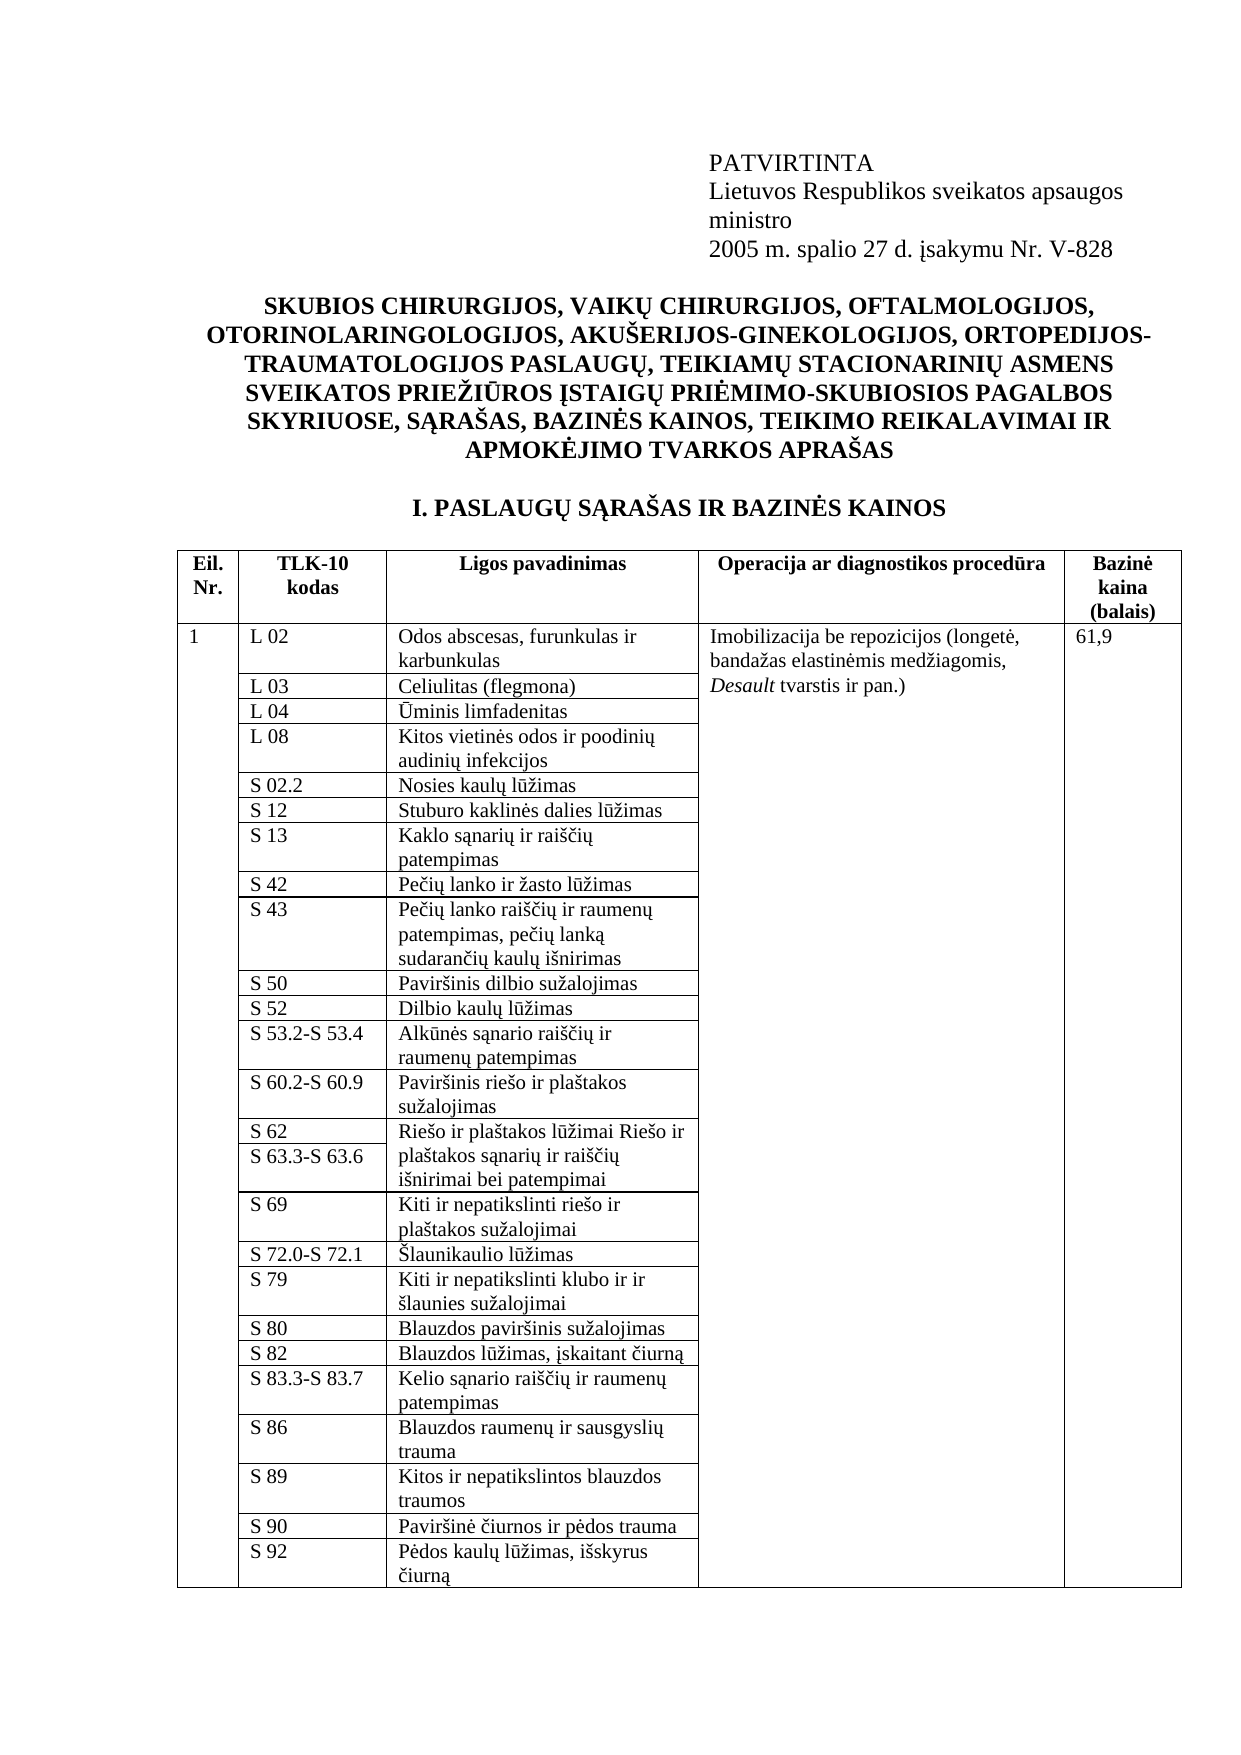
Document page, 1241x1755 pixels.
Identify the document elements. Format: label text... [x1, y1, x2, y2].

text Lietuvos Respublikos sveikatos apsaugos [177, 176, 1181, 205]
table_cell 61,9 [1065, 624, 1181, 1587]
table_cell L 08 [239, 724, 386, 772]
table_cell S 53.2-S 53.4 [239, 1021, 386, 1069]
table_cell Ūminis limfadenitas [387, 699, 698, 723]
table_header Eil. Nr. [178, 551, 238, 623]
table_cell Pėdos kaulų lūžimas, išskyrus čiurną [387, 1539, 698, 1587]
table_cell S 63.3-S 63.6 [239, 1144, 386, 1191]
table_cell S 50 [239, 971, 386, 995]
table_cell S 52 [239, 996, 386, 1020]
text PATVIRTINTA [177, 148, 1181, 176]
table_cell L 03 [239, 674, 386, 698]
text I. PASLAUGŲ SĄRAŠAS IR BAZINĖS KAINOS [177, 493, 1181, 521]
table_cell S 42 [239, 872, 386, 896]
table_cell Alkūnės sąnario raiščių ir raumenų patempimas [387, 1021, 698, 1069]
table_cell S 43 [239, 898, 386, 969]
table_cell Paviršinis dilbio sužalojimas [387, 971, 698, 995]
table_header Bazinė kaina (balais) [1065, 551, 1181, 623]
table_cell S 83.3-S 83.7 [239, 1366, 386, 1414]
table_cell Paviršinė čiurnos ir pėdos trauma [387, 1514, 698, 1538]
table_header TLK-10 kodas [239, 551, 386, 623]
table_cell Kiti ir nepatikslinti klubo ir ir šlaunies sužalojimai [387, 1267, 698, 1315]
table_cell Šlaunikaulio lūžimas [387, 1242, 698, 1266]
table_cell S 92 [239, 1539, 386, 1587]
table_cell S 72.0-S 72.1 [239, 1242, 386, 1266]
table_cell S 60.2-S 60.9 [239, 1070, 386, 1118]
table_cell S 62 [239, 1119, 386, 1143]
table_cell Stuburo kaklinės dalies lūžimas [387, 798, 698, 822]
text SKUBIOS CHIRURGIJOS, VAIKŲ CHIRURGIJOS, OFTALMOLOGIJOS, OTORINOLARINGOLOGIJOS, AKUŠERIJOS-GINEKOLOGIJOS, ORTOPEDIJOS-TRAUMATOLOGIJOS PASLAUGŲ, TEIKIAMŲ STACIONARINIŲ ASMENS SVEIKATOS PRIEŽIŪROS ĮSTAIGŲ PRIĖMIMO-SKUBIOSIOS PAGALBOS SKYRIUOSE, SĄRAŠAS, BAZINĖS KAINOS, TEIKIMO REIKALAVIMAI IR APMOKĖJIMO TVARKOS APRAŠAS [177, 291, 1181, 464]
table_cell Pečių lanko ir žasto lūžimas [387, 872, 698, 896]
text ministro [177, 205, 1181, 234]
table_cell S 80 [239, 1316, 386, 1340]
table_cell S 02.2 [239, 773, 386, 797]
table_cell S 79 [239, 1267, 386, 1315]
table_cell L 04 [239, 699, 386, 723]
table_cell Riešo ir plaštakos lūžimai Riešo ir plaštakos sąnarių ir raiščių išnirimai bei patempimai [387, 1119, 698, 1191]
table_cell S 86 [239, 1415, 386, 1463]
table_cell Kelio sąnario raiščių ir raumenų patempimas [387, 1366, 698, 1414]
table_cell Kaklo sąnarių ir raiščių patempimas [387, 823, 698, 871]
text 2005 m. spalio 27 d. įsakymu Nr. V-828 [177, 234, 1181, 263]
table_cell Nosies kaulų lūžimas [387, 773, 698, 797]
table_cell S 13 [239, 823, 386, 871]
table_cell S 12 [239, 798, 386, 822]
table_cell 1 [178, 624, 238, 1587]
table_cell Imobilizacija be repozicijos (longetė, bandažas elastinėmis medžiagomis, Desault tvarstis ir pan.) [699, 624, 1064, 1587]
table_header Ligos pavadinimas [387, 551, 698, 623]
table_cell S 90 [239, 1514, 386, 1538]
table_cell Odos abscesas, furunkulas ir karbunkulas [387, 624, 698, 672]
table_cell S 82 [239, 1341, 386, 1365]
table_header Operacija ar diagnostikos procedūra [699, 551, 1064, 623]
table_cell Kitos vietinės odos ir poodinių audinių infekcijos [387, 724, 698, 772]
table_cell Dilbio kaulų lūžimas [387, 996, 698, 1020]
table_cell Blauzdos lūžimas, įskaitant čiurną [387, 1341, 698, 1365]
table_cell Paviršinis riešo ir plaštakos sužalojimas [387, 1070, 698, 1118]
table_cell Celiulitas (flegmona) [387, 674, 698, 698]
table_cell L 02 [239, 624, 386, 672]
table_cell Pečių lanko raiščių ir raumenų patempimas, pečių lanką sudarančių kaulų išnirimas [387, 898, 698, 969]
table_cell Kitos ir nepatikslintos blauzdos traumos [387, 1464, 698, 1512]
table_cell S 89 [239, 1464, 386, 1512]
table_cell Kiti ir nepatikslinti riešo ir plaštakos sužalojimai [387, 1193, 698, 1241]
table_cell S 69 [239, 1193, 386, 1241]
table_cell Blauzdos raumenų ir sausgyslių trauma [387, 1415, 698, 1463]
table_cell Blauzdos paviršinis sužalojimas [387, 1316, 698, 1340]
